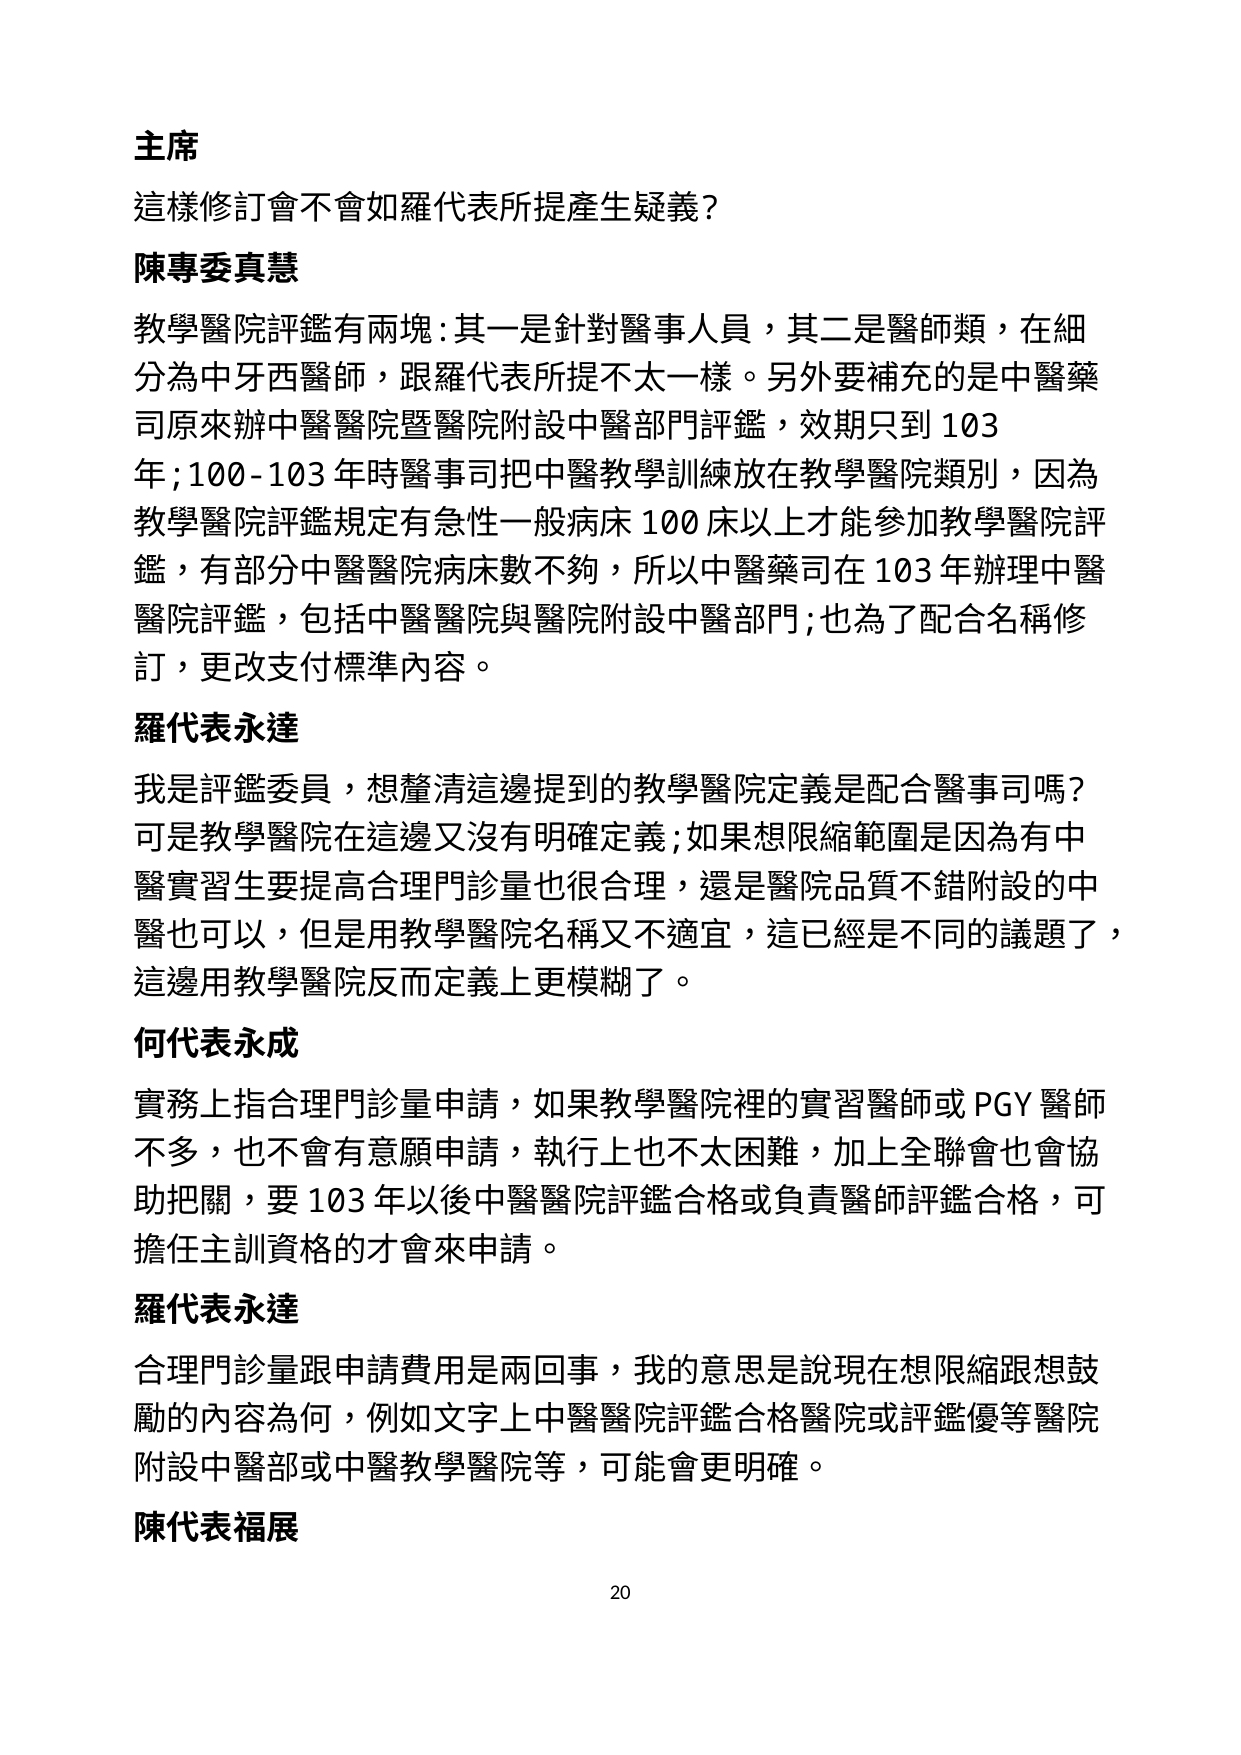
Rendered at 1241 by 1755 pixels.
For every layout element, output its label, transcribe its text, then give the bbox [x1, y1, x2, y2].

text 陳代表福展 [133, 1501, 1107, 1549]
text 我是評鑑委員，想釐清這邊提到的教學醫院定義是配合醫事司嗎?可是教學醫院在這邊又沒有明確定義;如果想限縮範圍是因為有中醫實習生要提高合理門診量也很合理，還是醫院品質不錯附設的中醫也可以，但是用教學醫院名稱又不適宜，這已經是不同的議題了，這邊用教學醫院反而定義上更模糊了。 [133, 763, 1107, 1004]
text 何代表永成 [133, 1017, 1107, 1065]
text 合理門診量跟申請費用是兩回事，我的意思是說現在想限縮跟想鼓勵的內容為何，例如文字上中醫醫院評鑑合格醫院或評鑑優等醫院附設中醫部或中醫教學醫院等，可能會更明確。 [133, 1344, 1107, 1489]
text 主席 [133, 118, 1107, 168]
text 羅代表永達 [133, 1283, 1107, 1331]
text 陳專委真慧 [133, 242, 1107, 290]
text 實務上指合理門診量申請，如果教學醫院裡的實習醫師或PGY醫師不多，也不會有意願申請，執行上也不太困難，加上全聯會也會協助把關，要103年以後中醫醫院評鑑合格或負責醫師評鑑合格，可擔任主訓資格的才會來申請。 [133, 1077, 1107, 1271]
text 這樣修訂會不會如羅代表所提產生疑義? [133, 181, 1107, 229]
text 羅代表永達 [133, 702, 1107, 750]
text 教學醫院評鑑有兩塊:其一是針對醫事人員，其二是醫師類，在細分為中牙西醫師，跟羅代表所提不太一樣。另外要補充的是中醫藥司原來辦中醫醫院暨醫院附設中醫部門評鑑，效期只到103年;100-103年時醫事司把中醫教學訓練放在教學醫院類別，因為教學醫院評鑑規定有急性一般病床100床以上才能參加教學醫院評鑑，有部分中醫醫院病床數不夠，所以中醫藥司在103年辦理中醫醫院評鑑，包括中醫醫院與醫院附設中醫部門;也為了配合名稱修訂，更改支付標準內容。 [133, 302, 1107, 689]
